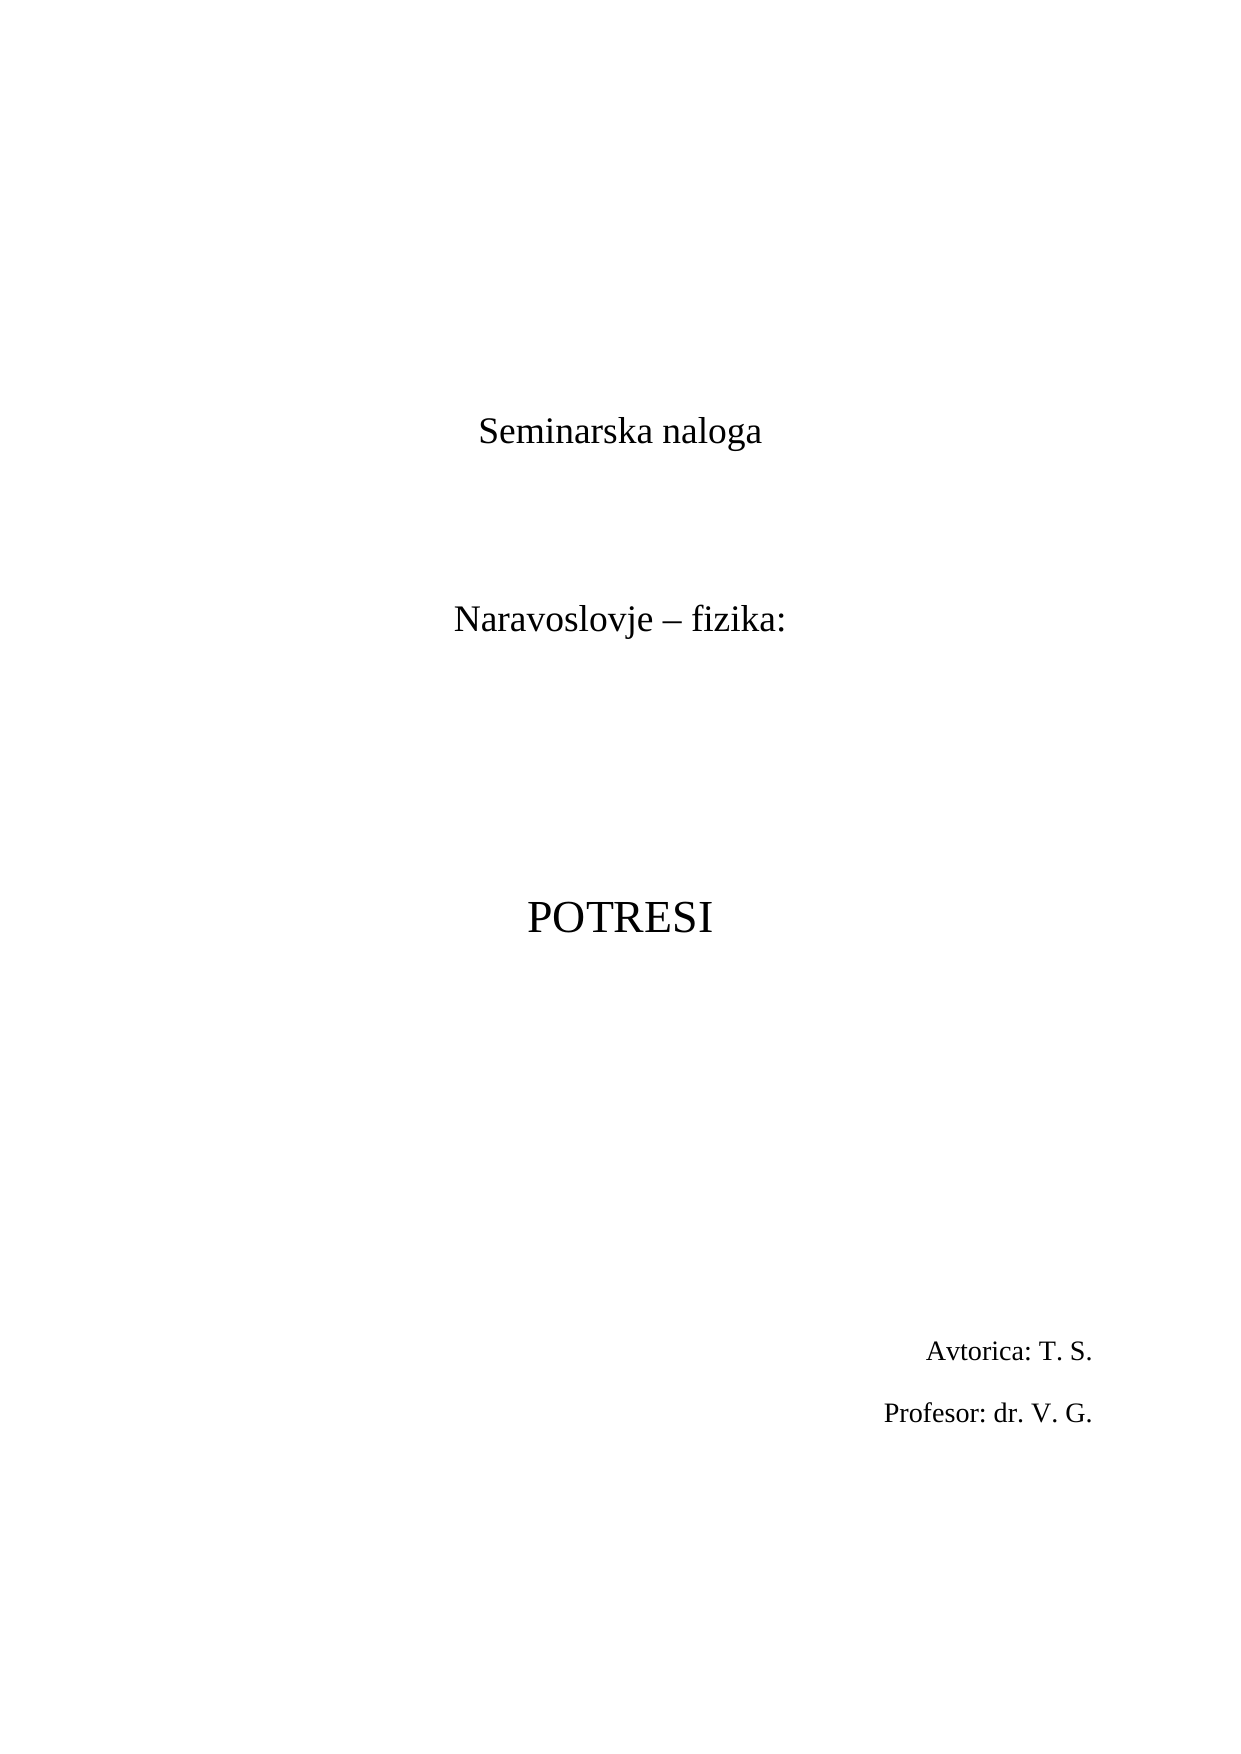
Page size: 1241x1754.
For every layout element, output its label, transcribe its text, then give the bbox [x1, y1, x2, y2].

text Naravoslovje – fizika: [148, 596, 1093, 639]
text Profesor: dr. V. G. [148, 1396, 1093, 1428]
text POTRESI [148, 890, 1093, 943]
text Avtorica: T. S. [148, 1334, 1093, 1366]
text Seminarska naloga [148, 408, 1093, 451]
